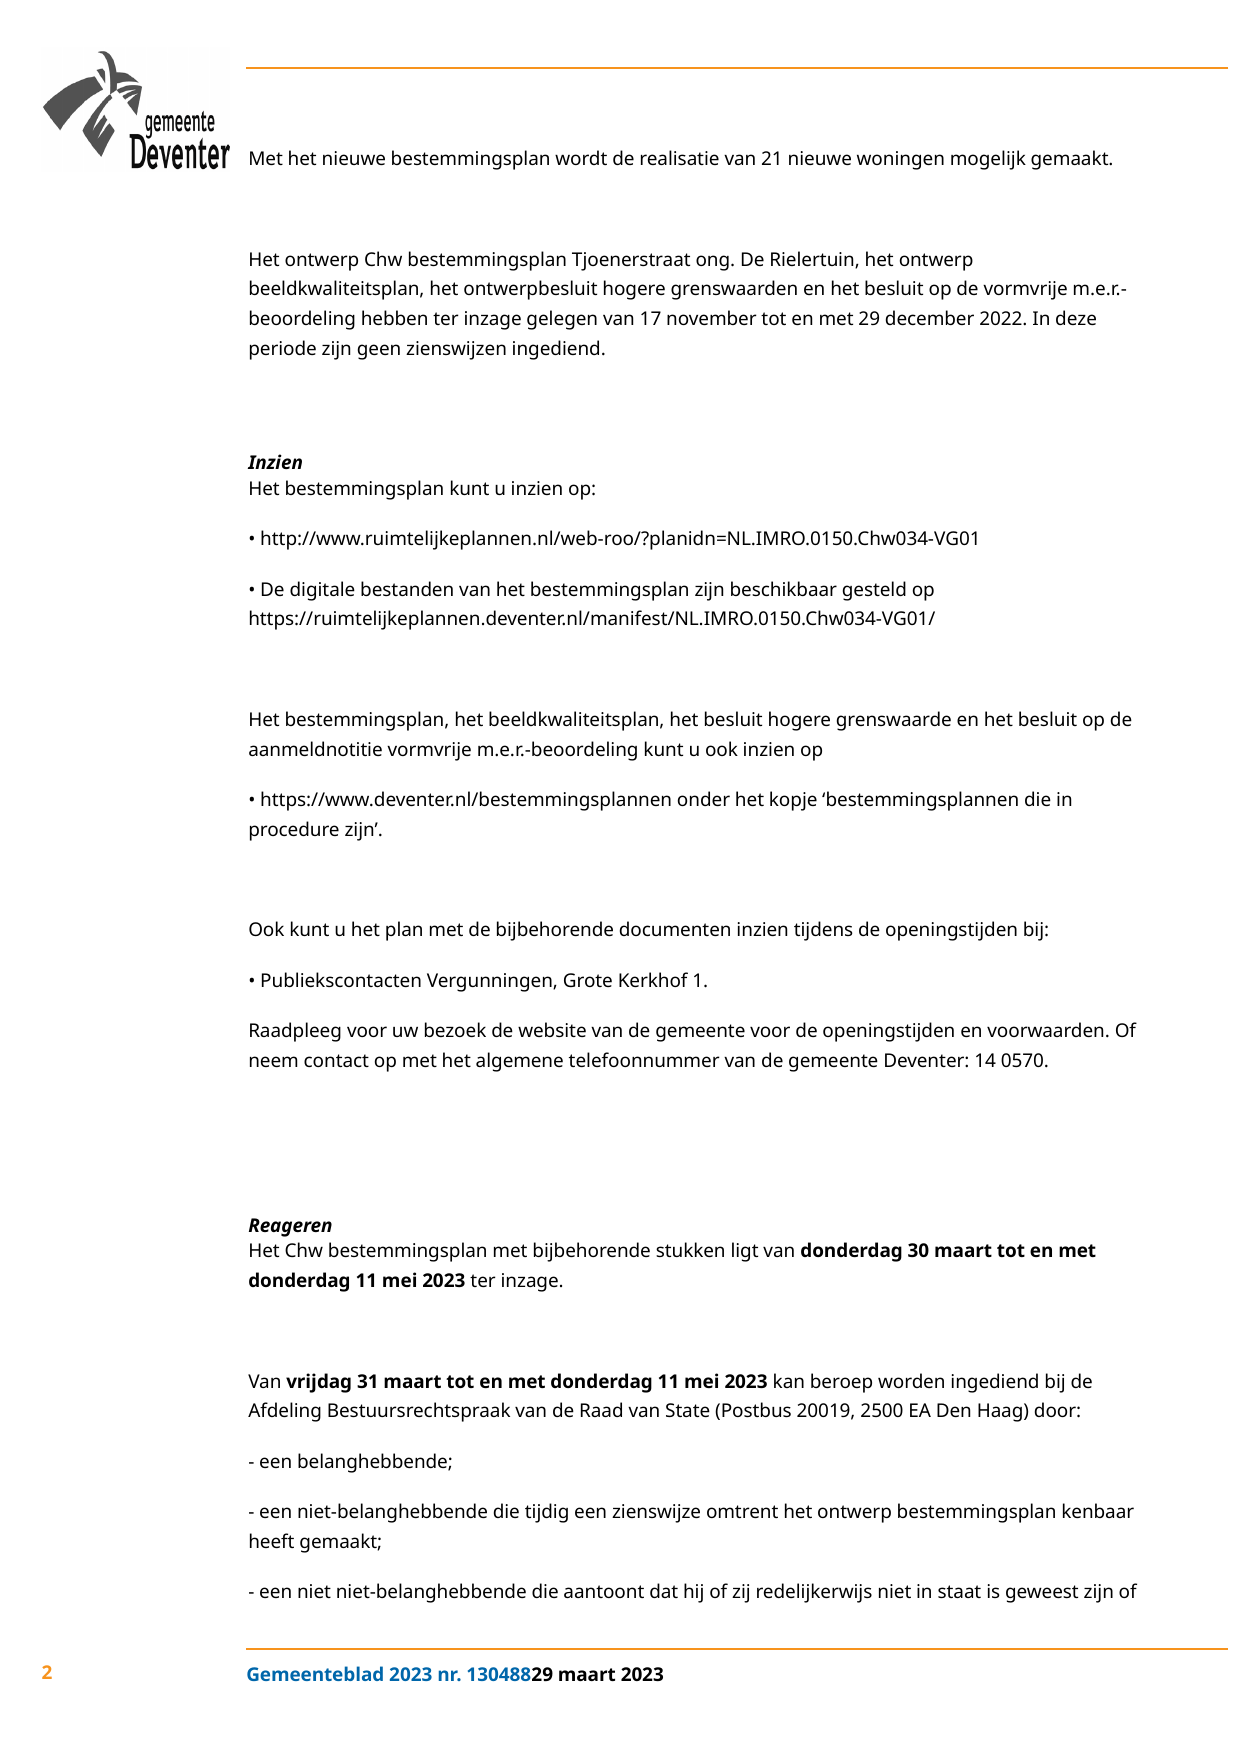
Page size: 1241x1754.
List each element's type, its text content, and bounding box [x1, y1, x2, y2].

text Het Chw bestemmingsplan met bijbehorende stukken ligt van donderdag 30 maart tot en met donderdag 11 mei 2023 ter inzage. [248, 1237, 1152, 1293]
text - een niet-belanghebbende die tijdig een zienswijze omtrent het ontwerp bestemmingsplan kenbaar heeft gemaakt; [248, 1498, 1152, 1554]
text • De digitale bestanden van het bestemmingsplan zijn beschikbaar gesteld op https://ruimtelijkeplannen.deventer.nl/manifest/NL.IMRO.0150.Chw034-VG01/ [248, 576, 1152, 631]
text Raadpleeg voor uw bezoek de website van de gemeente voor de openingstijden en voorwaarden. Of neem contact op met het algemene telefoonnummer van de gemeente Deventer: 14 0570. [248, 1017, 1152, 1073]
text Het ontwerp Chw bestemmingsplan Tjoenerstraat ong. De Rielertuin, het ontwerp beeldkwaliteitsplan, het ontwerpbesluit hogere grenswaarden en het besluit op de vormvrije m.e.r.-beoordeling hebben ter inzage gelegen van 17 november tot en met 29 december 2022. In deze periode zijn geen zienswijzen ingediend. [248, 246, 1152, 361]
text • Publiekscontacten Vergunningen, Grote Kerkhof 1. [248, 967, 1152, 993]
text - een niet niet-belanghebbende die aantoont dat hij of zij redelijkerwijs niet in staat is geweest zijn of [248, 1578, 1152, 1604]
text Reageren [248, 1212, 1152, 1237]
text Met het nieuwe bestemmingsplan wordt de realisatie van 21 nieuwe woningen mogelijk gemaakt. [248, 145, 1152, 171]
text Het bestemmingsplan, het beeldkwaliteitsplan, het besluit hogere grenswaarde en het besluit op de aanmeldnotitie vormvrije m.e.r.-beoordeling kunt u ook inzien op [248, 706, 1152, 761]
text Inzien [248, 449, 1152, 475]
picture [41, 47, 231, 172]
text Ook kunt u het plan met de bijbehorende documenten inzien tijdens de openingstijden bij: [248, 917, 1152, 942]
text - een belanghebbende; [248, 1448, 1152, 1474]
text Van vrijdag 31 maart tot en met donderdag 11 mei 2023 kan beroep worden ingediend bij de Afdeling Bestuursrechtspraak van de Raad van State (Postbus 20019, 2500 EA Den Haag) door: [248, 1368, 1152, 1423]
text Het bestemmingsplan kunt u inzien op: [248, 475, 1152, 501]
text • https://www.deventer.nl/bestemmingsplannen onder het kopje ‘bestemmingsplannen die in procedure zijn’. [248, 786, 1152, 841]
text • http://www.ruimtelijkeplannen.nl/web-roo/?planidn=NL.IMRO.0150.Chw034-VG01 [248, 525, 1152, 551]
